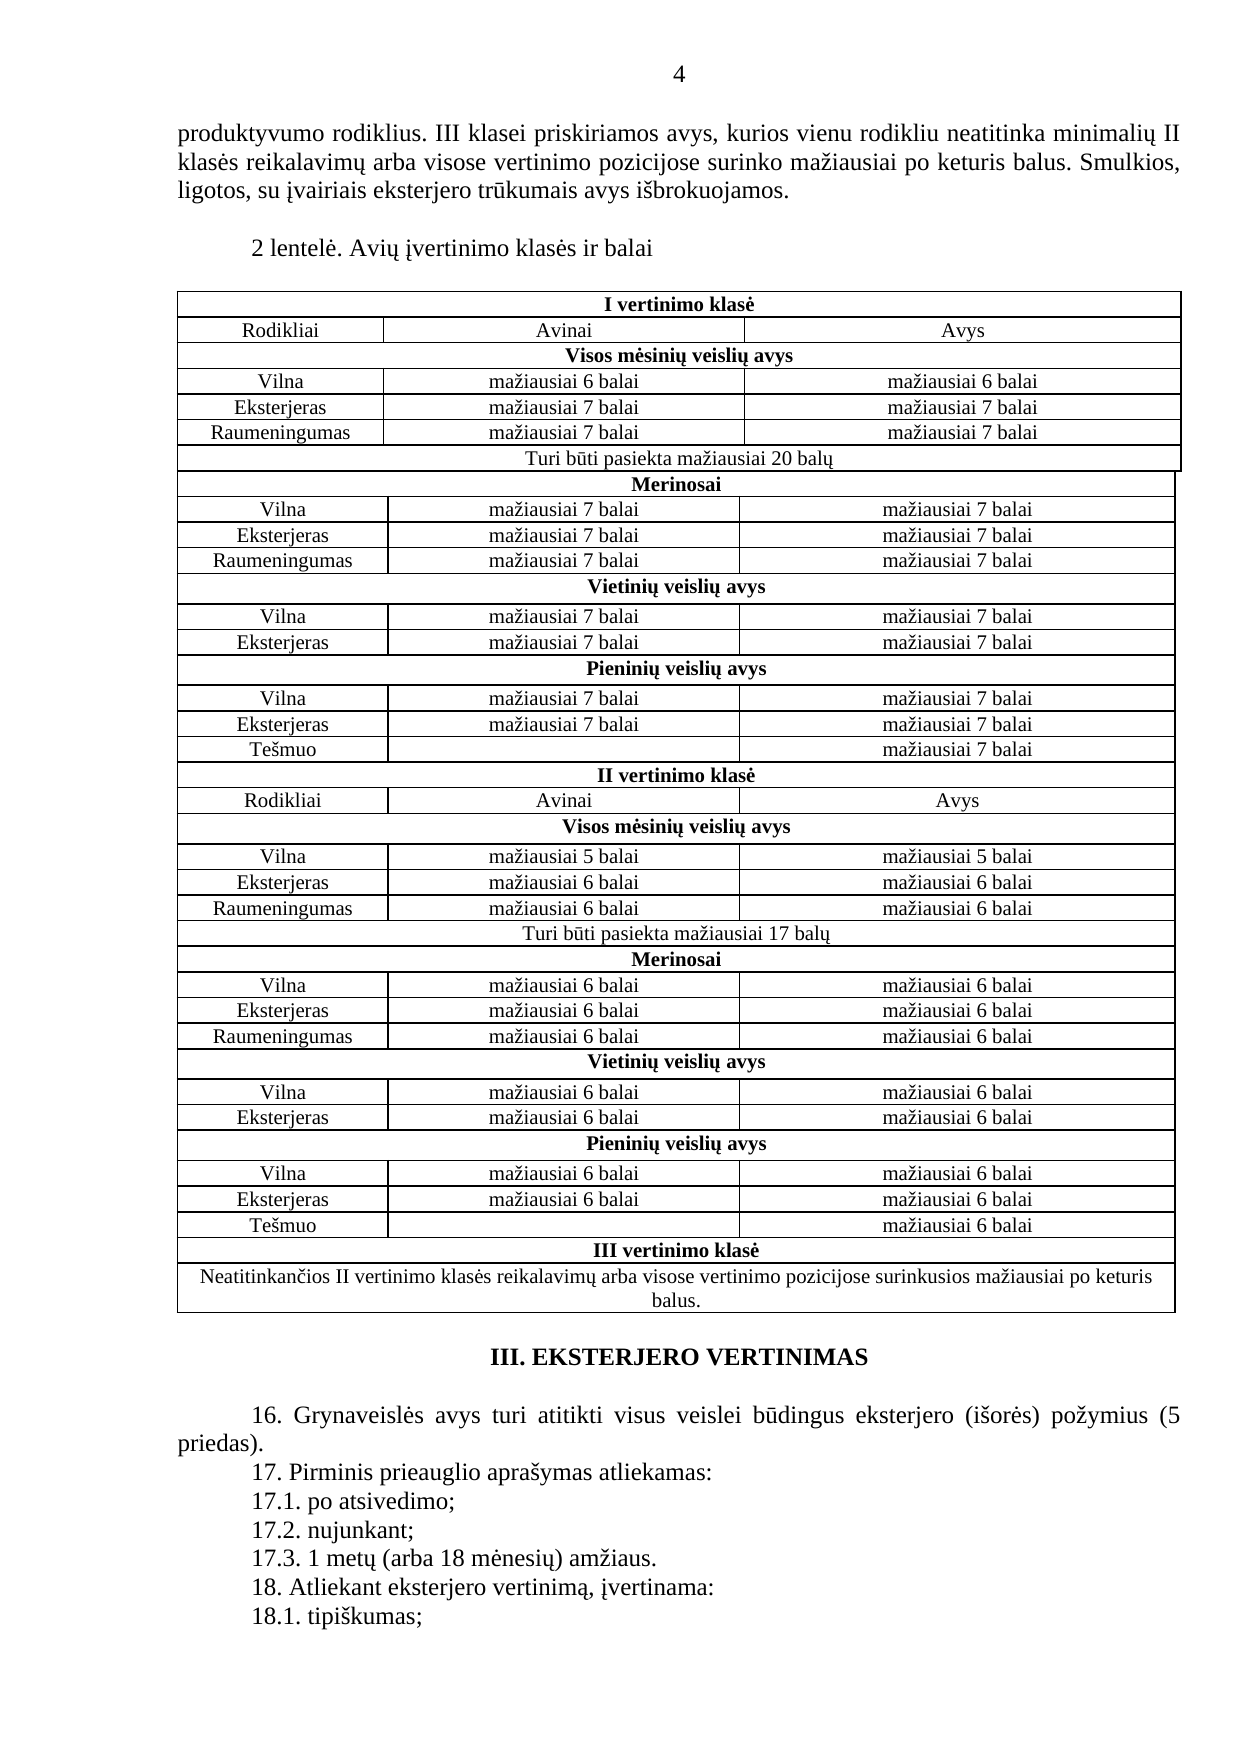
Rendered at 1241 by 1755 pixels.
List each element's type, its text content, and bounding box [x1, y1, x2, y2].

text 17.1. po atsivedimo; [177, 1486, 1181, 1515]
text 18.1. tipiškumas; [177, 1601, 1181, 1630]
text 17.2. nujunkant; [177, 1515, 1181, 1543]
table_cell Pieninių veislių avys [178, 656, 1174, 684]
table_cell [1176, 1288, 1181, 1312]
table_cell Vietinių veislių avys [178, 1050, 1174, 1078]
text 18. Atliekant eksterjero vertinimą, įvertinama: [177, 1572, 1181, 1601]
table_cell [735, 1213, 739, 1237]
text III. EKSTERJERO VERTINIMAS [177, 1342, 1181, 1371]
table_cell Vietinių veislių avys [178, 574, 1174, 603]
text 17. Pirminis prieauglio aprašymas atliekamas: [177, 1457, 1181, 1486]
text produktyvumo rodiklius. III klasei priskiriamos avys, kurios vienu rodikliu neatitinka minimalių II klasės reikalavimų arba visose vertinimo pozicijose surinko mažiausiai po keturis balus. Smulkios, ligotos, su įvairiais eksterjero trūkumais avys išbrokuojamos. [177, 118, 1181, 204]
table_cell [735, 737, 739, 761]
text 2 lentelė. Avių įvertinimo klasės ir balai [177, 233, 1181, 262]
text 16. Grynaveislės avys turi atitikti visus veislei būdingus eksterjero (išorės) požymius (5 priedas). [177, 1400, 1181, 1457]
text 17.3. 1 metų (arba 18 mėnesių) amžiaus. [177, 1543, 1181, 1572]
table_cell Pieninių veislių avys [178, 1131, 1174, 1160]
table_cell Avys [740, 788, 744, 812]
table_cell Visos mėsinių veislių avys [178, 814, 1174, 843]
